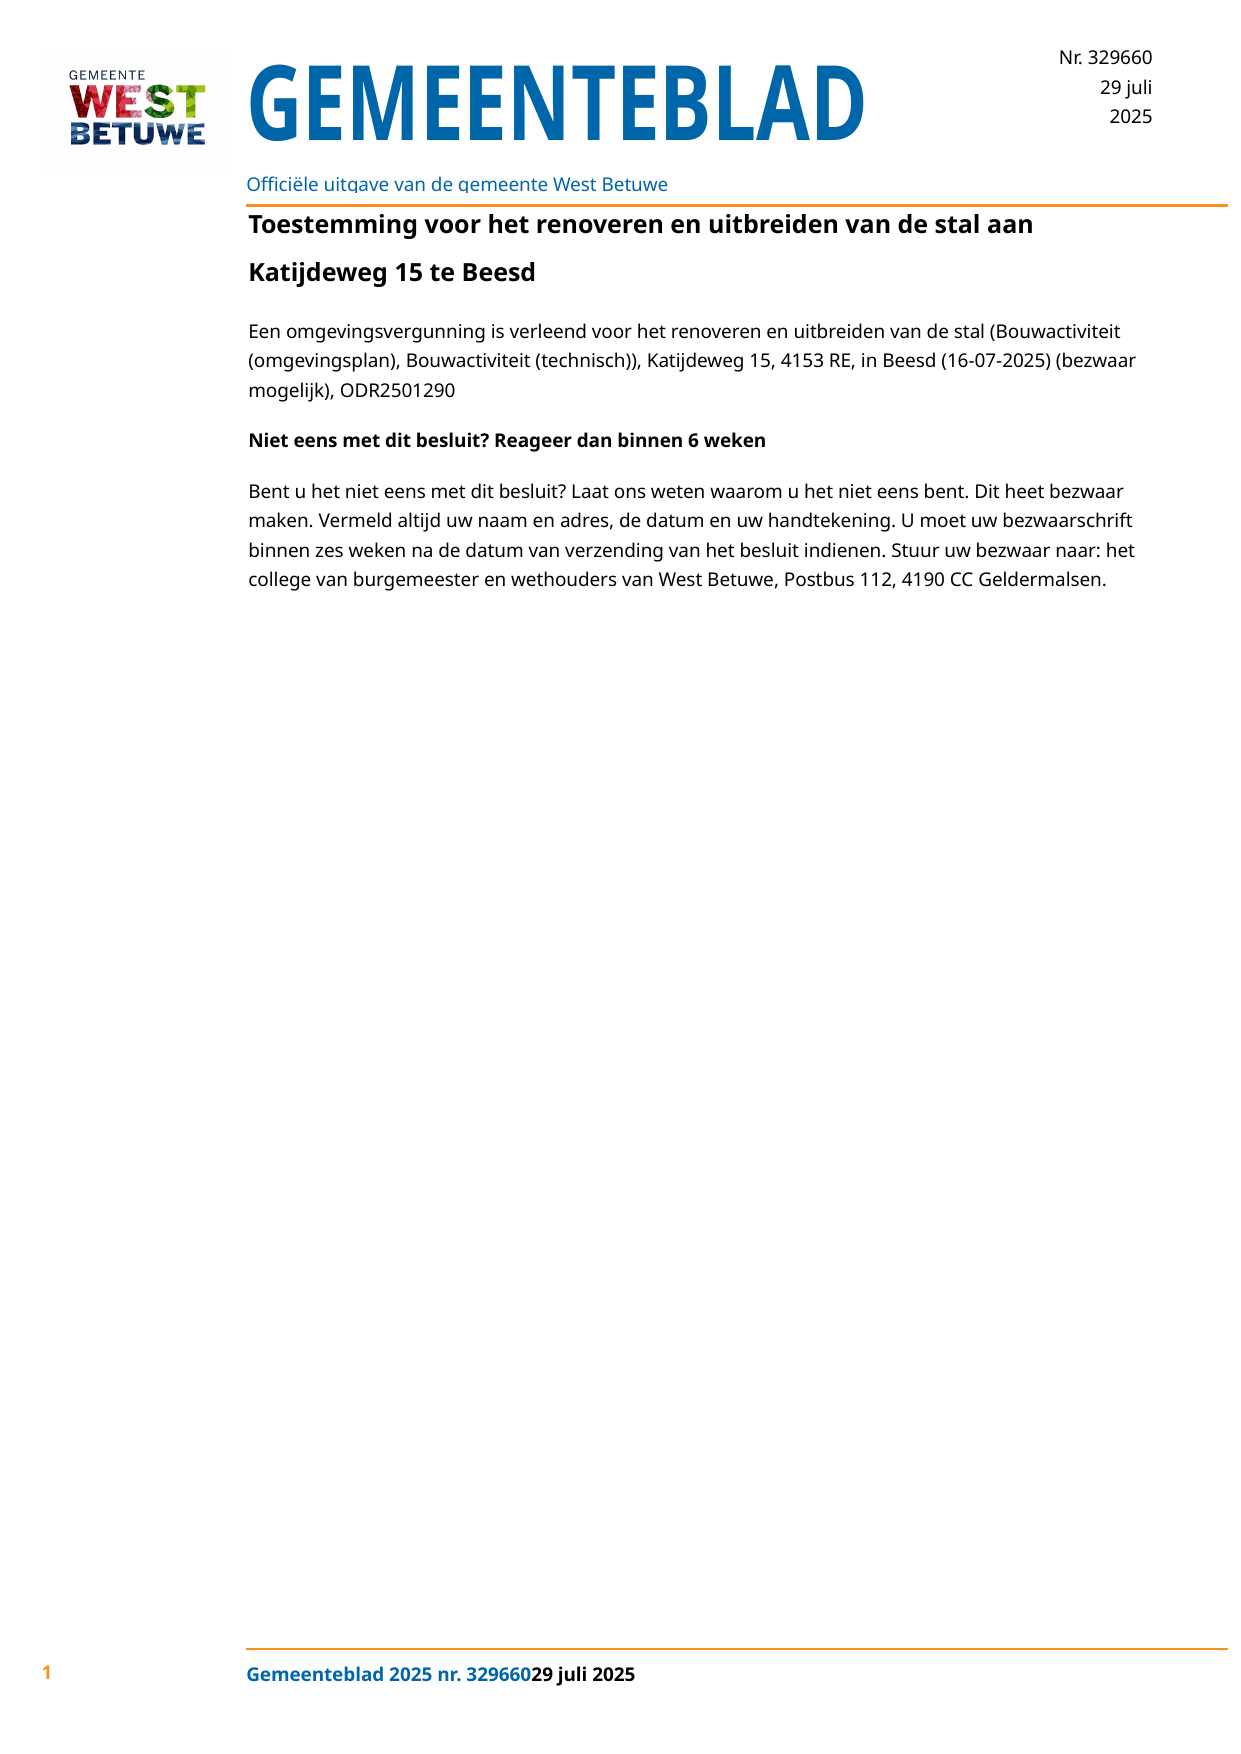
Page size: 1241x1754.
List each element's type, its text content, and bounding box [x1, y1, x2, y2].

text Niet eens met dit besluit? Reageer dan binnen 6 weken [248, 427, 1152, 453]
text Toestemming voor het renoveren en uitbreiden van de stal aan Katijdeweg 15 te Beesd [248, 207, 1152, 288]
picture [41, 47, 231, 172]
text Een omgevingsvergunning is verleend voor het renoveren en uitbreiden van de stal (Bouwactiviteit (omgevingsplan), Bouwactiviteit (technisch)), Katijdeweg 15, 4153 RE, in Beesd (16-07-2025) (bezwaar mogelijk), ODR2501290 [248, 318, 1152, 403]
text Bent u het niet eens met dit besluit? Laat ons weten waarom u het niet eens bent. Dit heet bezwaar maken. Vermeld altijd uw naam en adres, de datum en uw handtekening. U moet uw bezwaarschrift binnen zes weken na de datum van verzending van het besluit indienen. Stuur uw bezwaar naar: het college van burgemeester en wethouders van West Betuwe, Postbus 112, 4190 CC Geldermalsen. [248, 478, 1152, 592]
